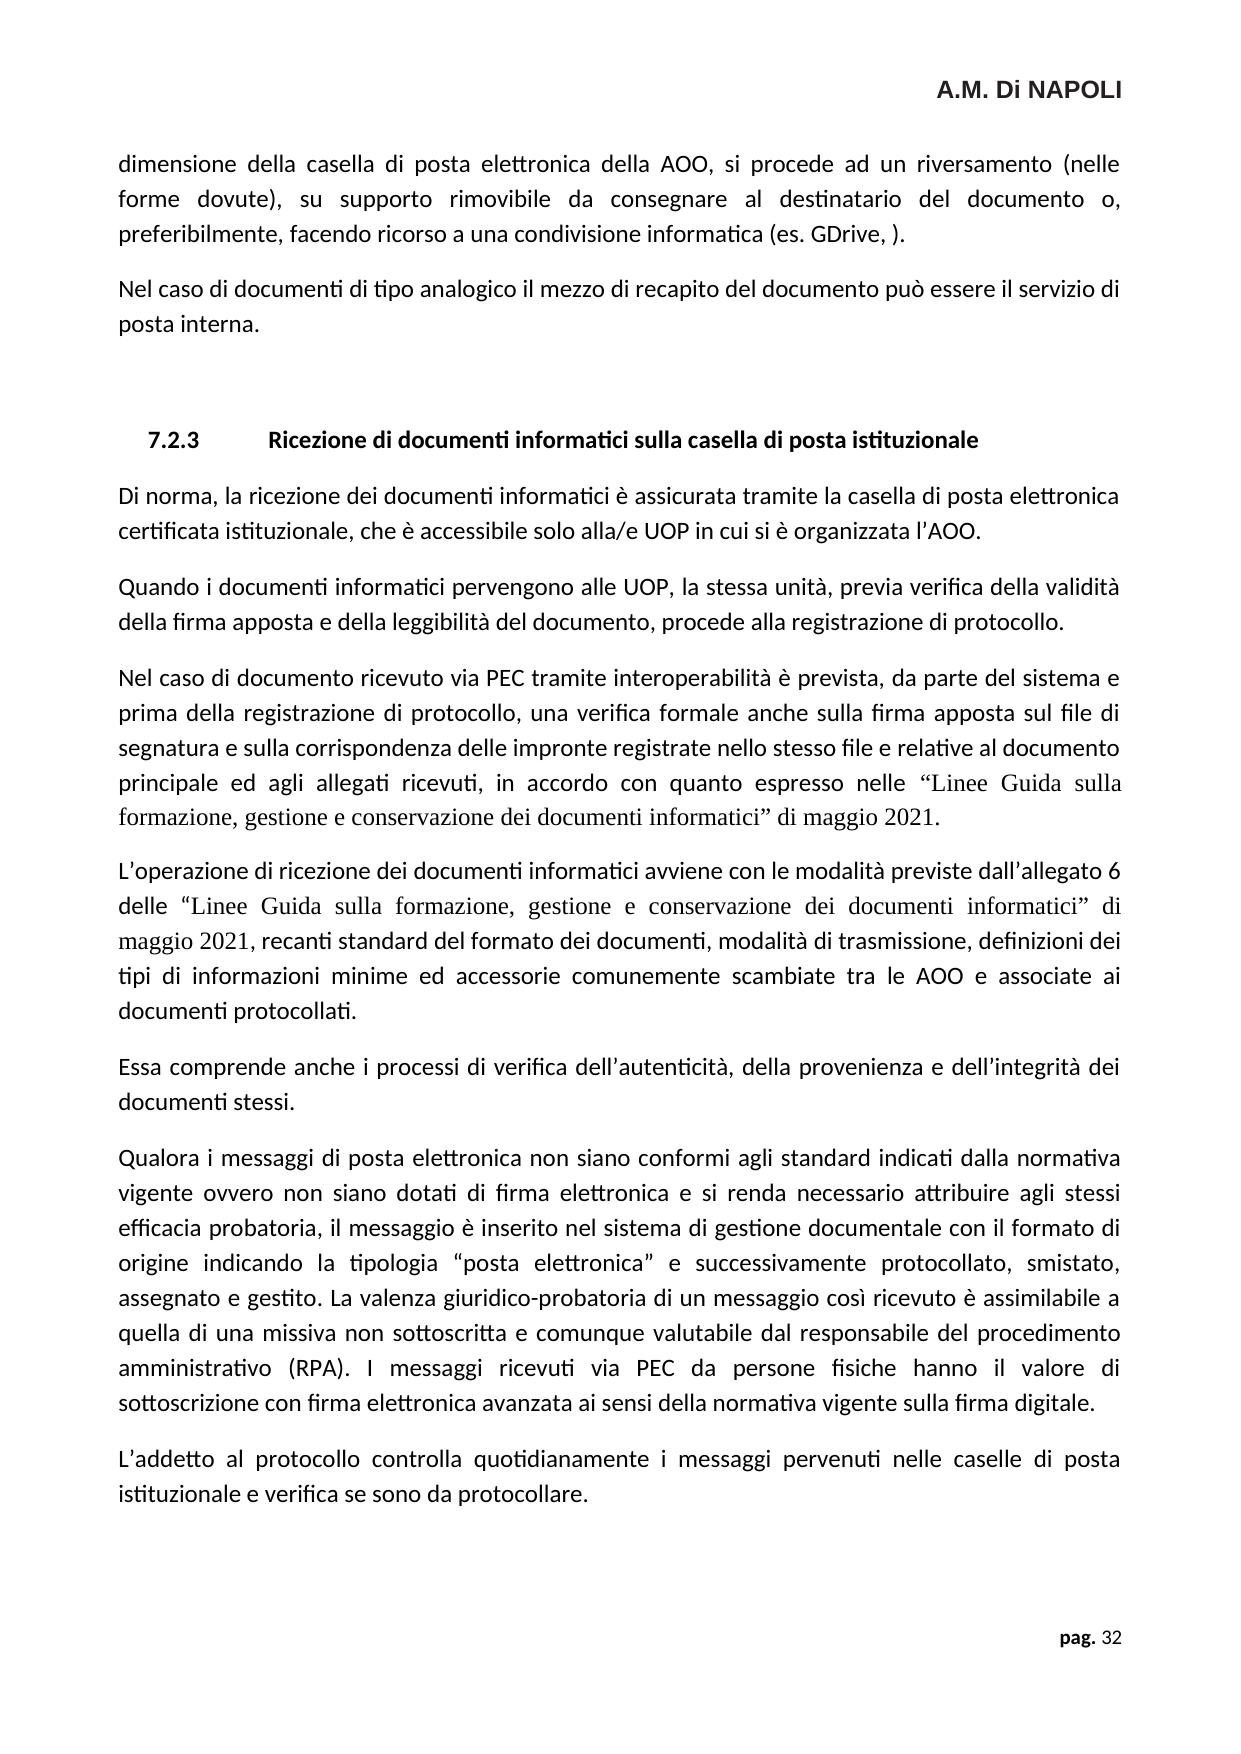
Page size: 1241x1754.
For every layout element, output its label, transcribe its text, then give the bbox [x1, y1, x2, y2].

text 7.2.3 Ricezione di documenti informatici sulla casella di posta istituzionale [148, 424, 1122, 455]
text Essa comprende anche i processi di verifica dell’autenticità, della provenienza e dell’integrità dei documenti stessi. [118, 1051, 1122, 1117]
text Nel caso di documenti di tipo analogico il mezzo di recapito del documento può essere il servizio di posta interna. [118, 273, 1122, 339]
text Di norma, la ricezione dei documenti informatici è assicurata tramite la casella di posta elettronica certificata istituzionale, che è accessibile solo alla/e UOP in cui si è organizzata l’AOO. [118, 480, 1122, 546]
text Nel caso di documento ricevuto via PEC tramite interoperabilità è prevista, da parte del sistema e prima della registrazione di protocollo, una verifica formale anche sulla firma apposta sul file di segnatura e sulla corrispondenza delle impronte registrate nello stesso file e relative al documento principale ed agli allegati ricevuti, in accordo con quanto espresso nelle “Linee Guida sulla formazione, gestione e conservazione dei documenti informatici” di maggio 2021. [118, 662, 1122, 830]
text dimensione della casella di posta elettronica della AOO, si procede ad un riversamento (nelle forme dovute), su supporto rimovibile da consegnare al destinatario del documento o, preferibilmente, facendo ricorso a una condivisione informatica (es. GDrive, ). [118, 148, 1122, 248]
text L’addetto al protocollo controlla quotidianamente i messaggi pervenuti nelle caselle di posta istituzionale e verifica se sono da protocollare. [118, 1443, 1122, 1508]
text Quando i documenti informatici pervengono alle UOP, la stessa unità, previa verifica della validità della firma apposta e della leggibilità del documento, procede alla registrazione di protocollo. [118, 571, 1122, 637]
text Qualora i messaggi di posta elettronica non siano conformi agli standard indicati dalla normativa vigente ovvero non siano dotati di firma elettronica e si renda necessario attribuire agli stessi efficacia probatoria, il messaggio è inserito nel sistema di gestione documentale con il formato di origine indicando la tipologia “posta elettronica” e successivamente protocollato, smistato, assegnato e gestito. La valenza giuridico-probatoria di un messaggio così ricevuto è assimilabile a quella di una missiva non sottoscritta e comunque valutabile dal responsabile del procedimento amministrativo (RPA). I messaggi ricevuti via PEC da persone fisiche hanno il valore di sottoscrizione con firma elettronica avanzata ai sensi della normativa vigente sulla firma digitale. [118, 1142, 1122, 1418]
text L’operazione di ricezione dei documenti informatici avviene con le modalità previste dall’allegato 6 delle “Linee Guida sulla formazione, gestione e conservazione dei documenti informatici” di maggio 2021, recanti standard del formato dei documenti, modalità di trasmissione, definizioni dei tipi di informazioni minime ed accessorie comunemente scambiate tra le AOO e associate ai documenti protocollati. [118, 856, 1122, 1026]
